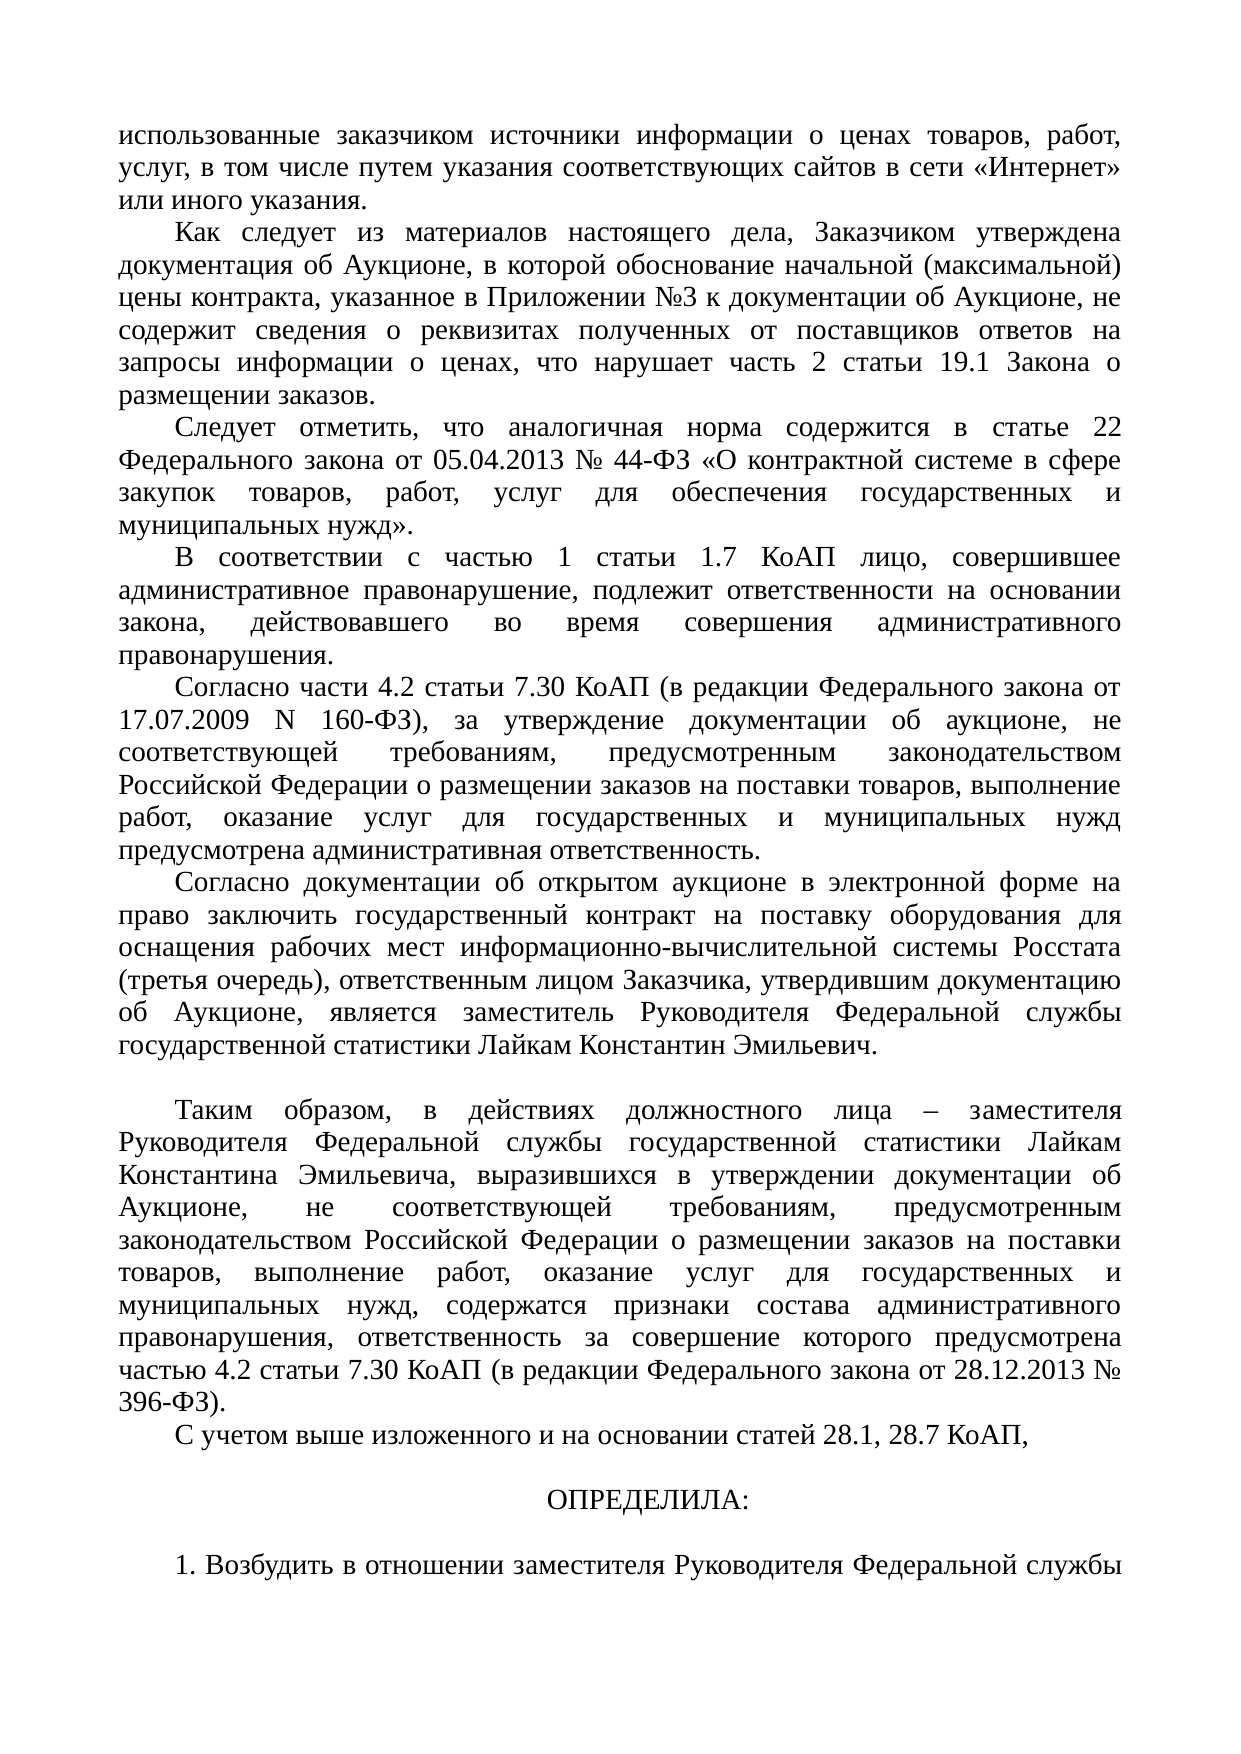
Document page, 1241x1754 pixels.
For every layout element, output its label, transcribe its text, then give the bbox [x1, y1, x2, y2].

text использованные заказчиком источники информации о ценах товаров, работ, услуг, в том числе путем указания соответствующих сайтов в сети «Интернет» или иного указания. [118, 118, 1122, 216]
text Таким образом, в действиях должностного лица – заместителя Руководителя Федеральной службы государственной статистики Лайкам Константина Эмильевича, выразившихся в утверждении документации об Аукционе, не соответствующей требованиям, предусмотренным законодательством Российской Федерации о размещении заказов на поставки товаров, выполнение работ, оказание услуг для государственных и муниципальных нужд, содержатся признаки состава административного правонарушения, ответственность за совершение которого предусмотрена частью 4.2 статьи 7.30 КоАП (в редакции Федерального закона от 28.12.2013 № 396-ФЗ). [118, 1093, 1122, 1418]
text 1. Возбудить в отношении заместителя Руководителя Федеральной службы [118, 1548, 1122, 1581]
text ОПРЕДЕЛИЛА: [118, 1483, 1122, 1516]
text С учетом выше изложенного и на основании статей 28.1, 28.7 КоАП, [118, 1418, 1122, 1451]
text Как следует из материалов настоящего дела, Заказчиком утверждена документация об Аукционе, в которой обоснование начальной (максимальной) цены контракта, указанное в Приложении №3 к документации об Аукционе, не содержит сведения о реквизитах полученных от поставщиков ответов на запросы информации о ценах, что нарушает часть 2 статьи 19.1 Закона о размещении заказов. [118, 216, 1122, 411]
text Следует отметить, что аналогичная норма содержится в статье 22 Федерального закона от 05.04.2013 № 44-ФЗ «О контрактной системе в сфере закупок товаров, работ, услуг для обеспечения государственных и муниципальных нужд». [118, 411, 1122, 541]
text Согласно документации об открытом аукционе в электронной форме на право заключить государственный контракт на поставку оборудования для оснащения рабочих мест информационно-вычислительной системы Росстата (третья очередь), ответственным лицом Заказчика, утвердившим документацию об Аукционе, является заместитель Руководителя Федеральной службы государственной статистики Лайкам Константин Эмильевич. [118, 866, 1122, 1061]
text Согласно части 4.2 статьи 7.30 КоАП (в редакции Федерального закона от 17.07.2009 N 160-ФЗ), за утверждение документации об аукционе, не соответствующей требованиям, предусмотренным законодательством Российской Федерации о размещении заказов на поставки товаров, выполнение работ, оказание услуг для государственных и муниципальных нужд предусмотрена административная ответственность. [118, 671, 1122, 866]
text В соответствии с частью 1 статьи 1.7 КоАП лицо, совершившее административное правонарушение, подлежит ответственности на основании закона, действовавшего во время совершения административного правонарушения. [118, 541, 1122, 671]
